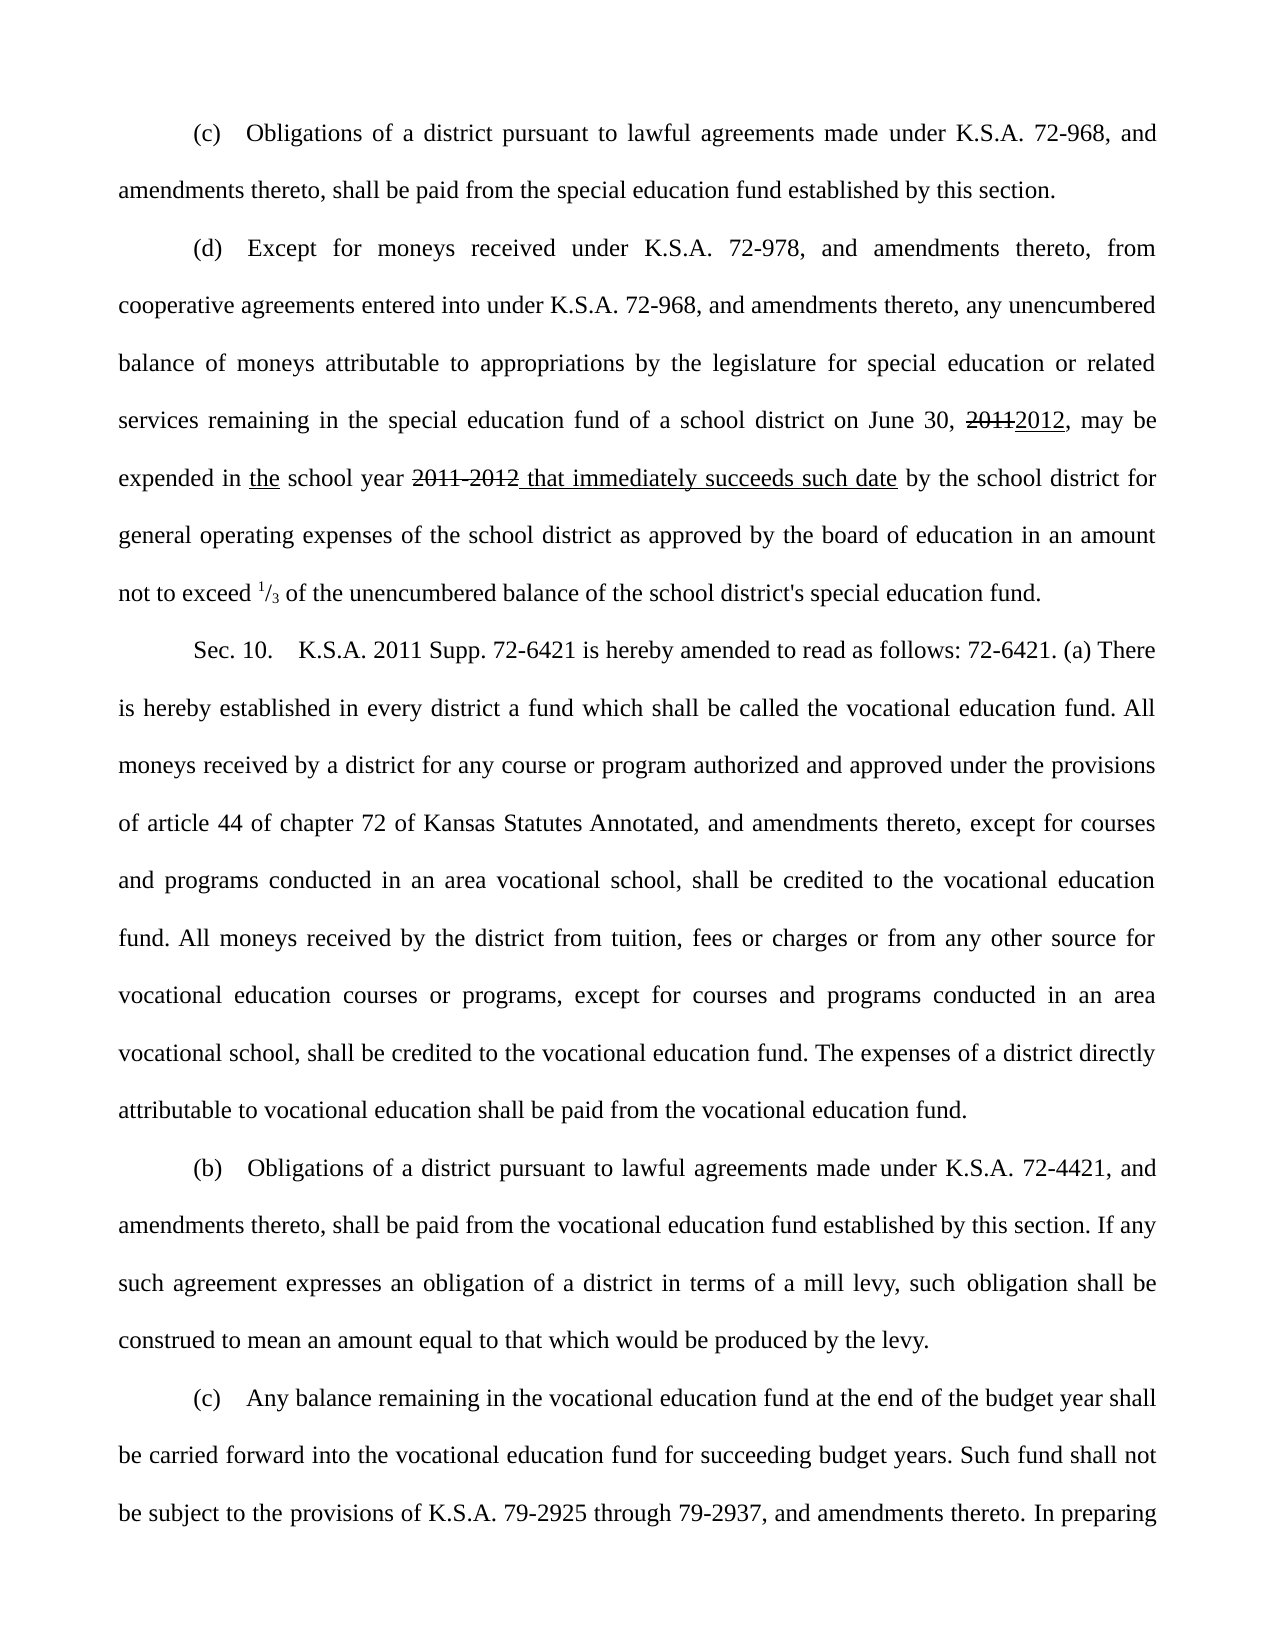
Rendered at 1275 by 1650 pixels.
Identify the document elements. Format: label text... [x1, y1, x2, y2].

text (c) Any balance remaining in the vocational education fund at the end of the budget year shall be carried forward into the vocational education fund for succeeding budget years. Such fund shall not be subject to the provisions of K.S.A. 79-2925 through 79-2937, and amendments thereto. In preparing [118, 1383, 1157, 1527]
text (b) Obligations of a district pursuant to lawful agreements made under K.S.A. 72-4421, and amendments thereto, shall be paid from the vocational education fund established by this section. If any such agreement expresses an obligation of a district in terms of a mill levy, such obligation shall be construed to mean an amount equal to that which would be produced by the levy. [118, 1153, 1157, 1354]
text Sec. 10. K.S.A. 2011 Supp. 72-6421 is hereby amended to read as follows: 72-6421. (a) There is hereby established in every district a fund which shall be called the vocational education fund. All moneys received by a district for any course or program authorized and approved under the provisions of article 44 of chapter 72 of Kansas Statutes Annotated, and amendments thereto, except for courses and programs conducted in an area vocational school, shall be credited to the vocational education fund. All moneys received by the district from tuition, fees or charges or from any other source for vocational education courses or programs, except for courses and programs conducted in an area vocational school, shall be credited to the vocational education fund. The expenses of a district directly attributable to vocational education shall be paid from the vocational education fund. [118, 636, 1157, 1124]
text (c) Obligations of a district pursuant to lawful agreements made under K.S.A. 72-968, and amendments thereto, shall be paid from the special education fund established by this section. [118, 118, 1157, 204]
text (d) Except for moneys received under K.S.A. 72-978, and amendments thereto, from cooperative agreements entered into under K.S.A. 72-968, and amendments thereto, any unencumbered balance of moneys attributable to appropriations by the legislature for special education or related services remaining in the special education fund of a school district on June 30, 20112012, may be expended in the school year 2011-2012 that immediately succeeds such date by the school district for general operating expenses of the school district as approved by the board of education in an amount not to exceed 1/3 of the unencumbered balance of the school district's special education fund. [118, 233, 1157, 607]
